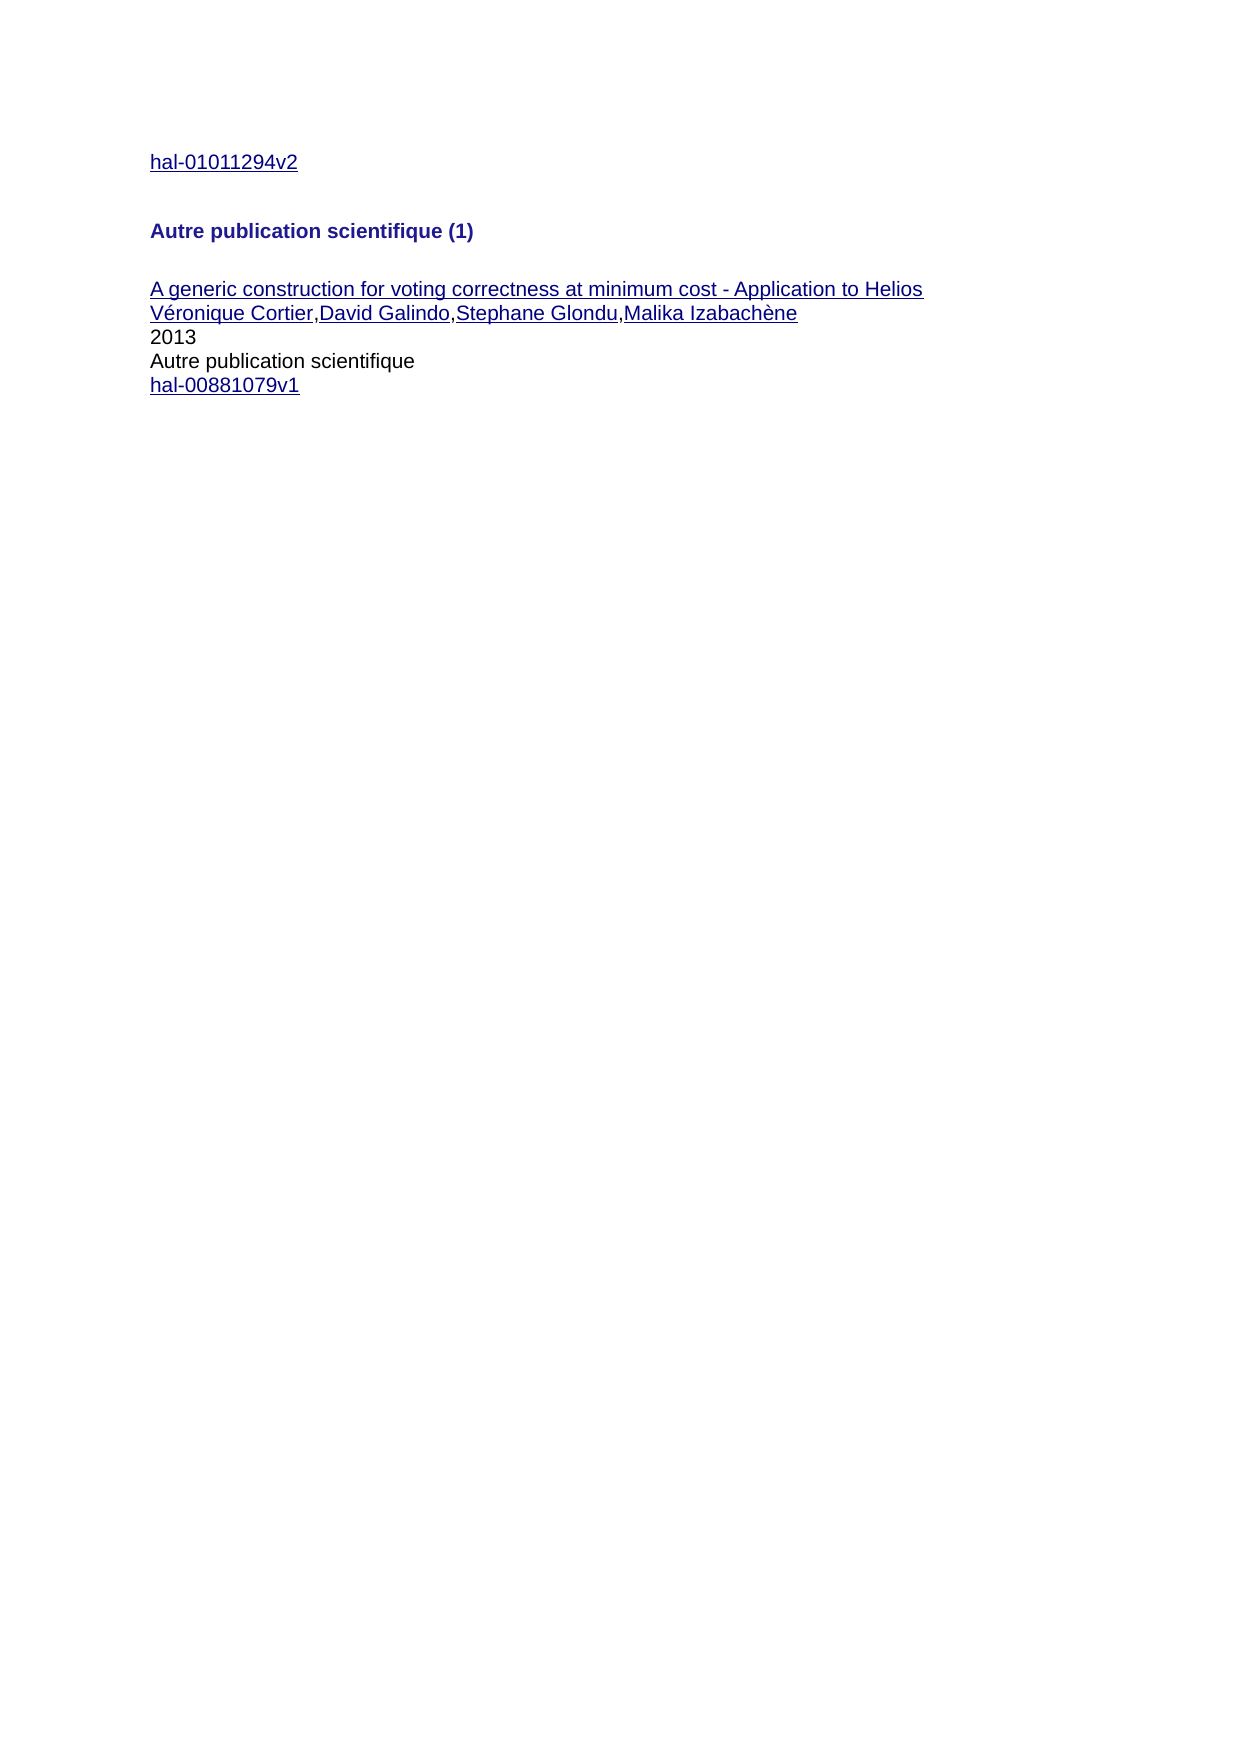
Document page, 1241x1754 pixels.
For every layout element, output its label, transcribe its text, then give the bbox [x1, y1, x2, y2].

subtitle Autre publication scientifique (1) [150, 219, 1090, 243]
table_header A generic construction for voting correctness at minimum cost - Application to Helios Véronique Cortier,David Galindo,Stephane Glondu,Malika Izabachène 2013 Autre publication scientifique hal-00881079v1 [150, 277, 1090, 397]
table_cell hal-01011294v2 [150, 150, 1090, 174]
